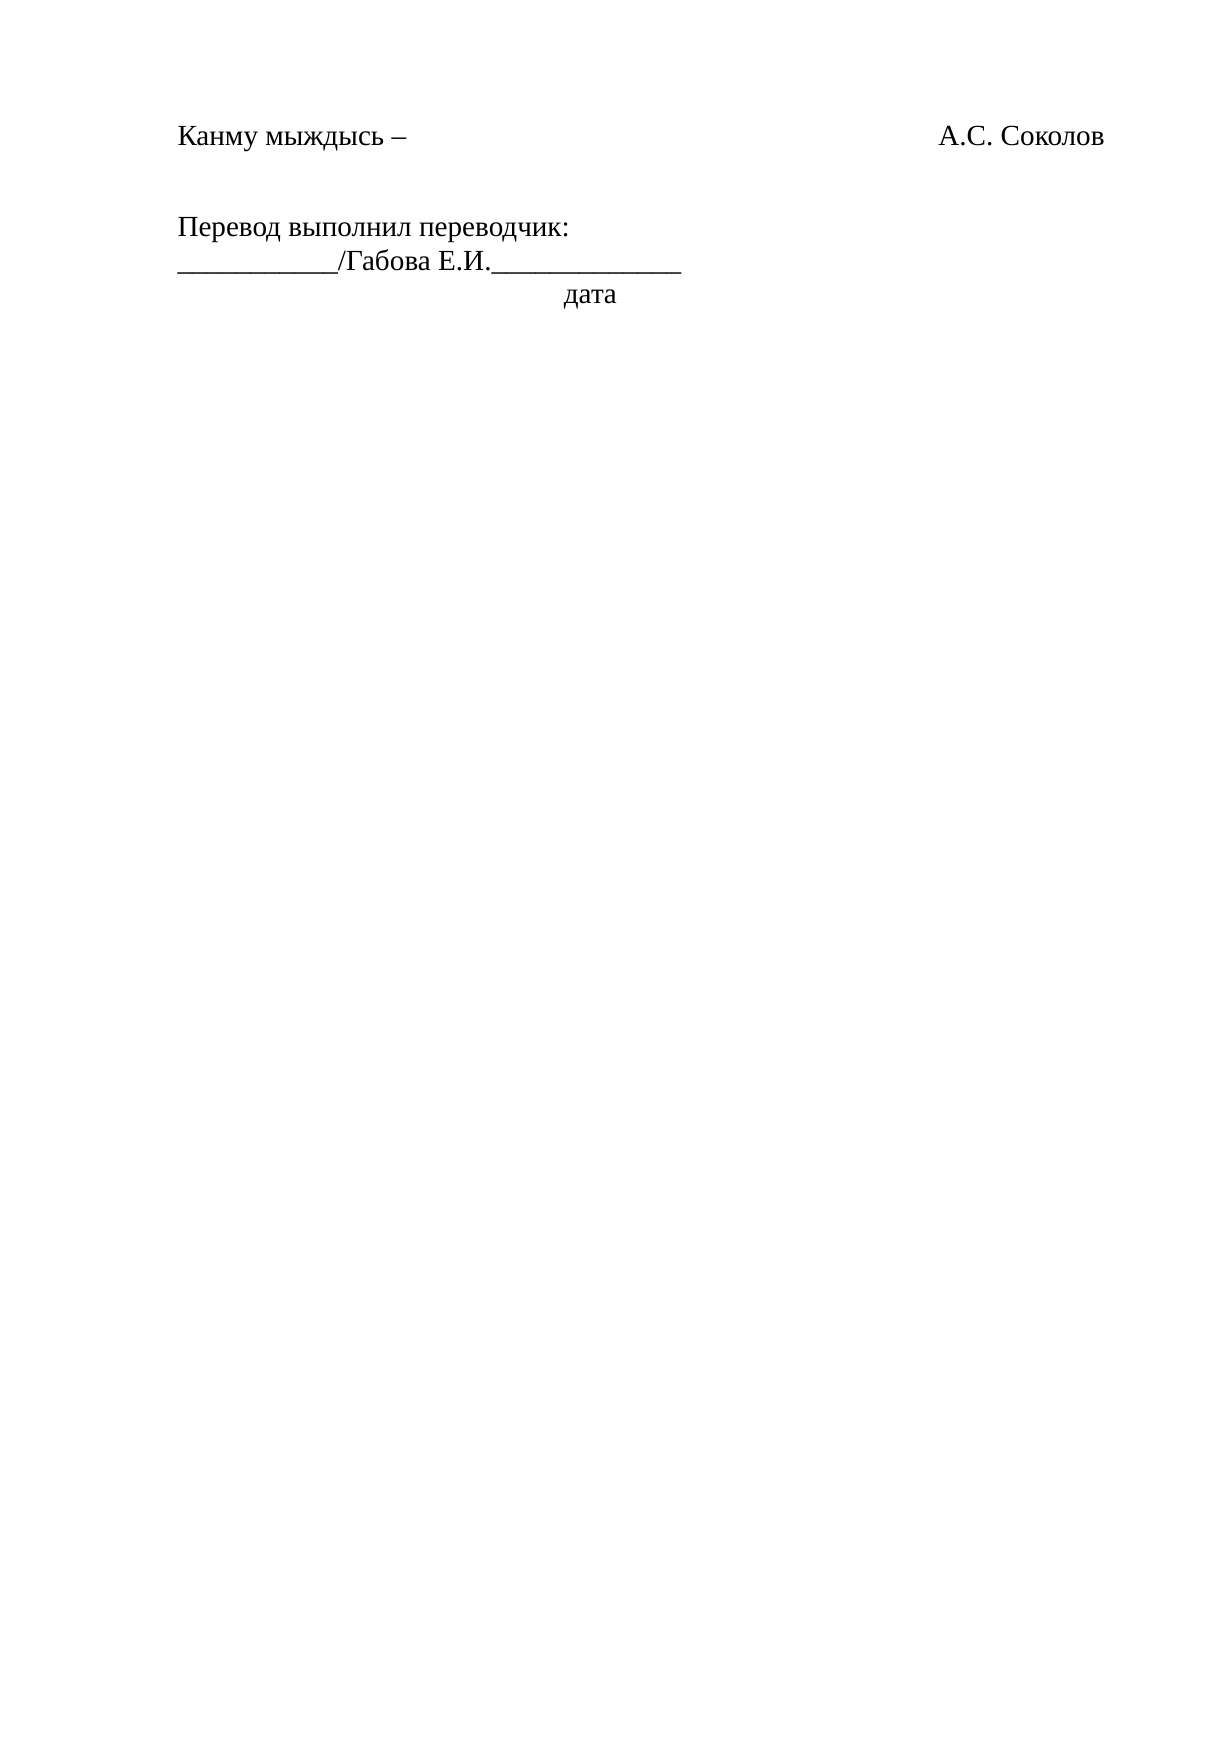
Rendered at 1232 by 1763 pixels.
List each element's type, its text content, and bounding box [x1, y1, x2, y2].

text дата [177, 276, 1113, 310]
text Перевод выполнил переводчик: [177, 209, 1113, 243]
text ___________/Габова Е.И._____________ [177, 243, 1113, 276]
text Канму мыждысь – А.С. Соколов [177, 118, 1113, 152]
